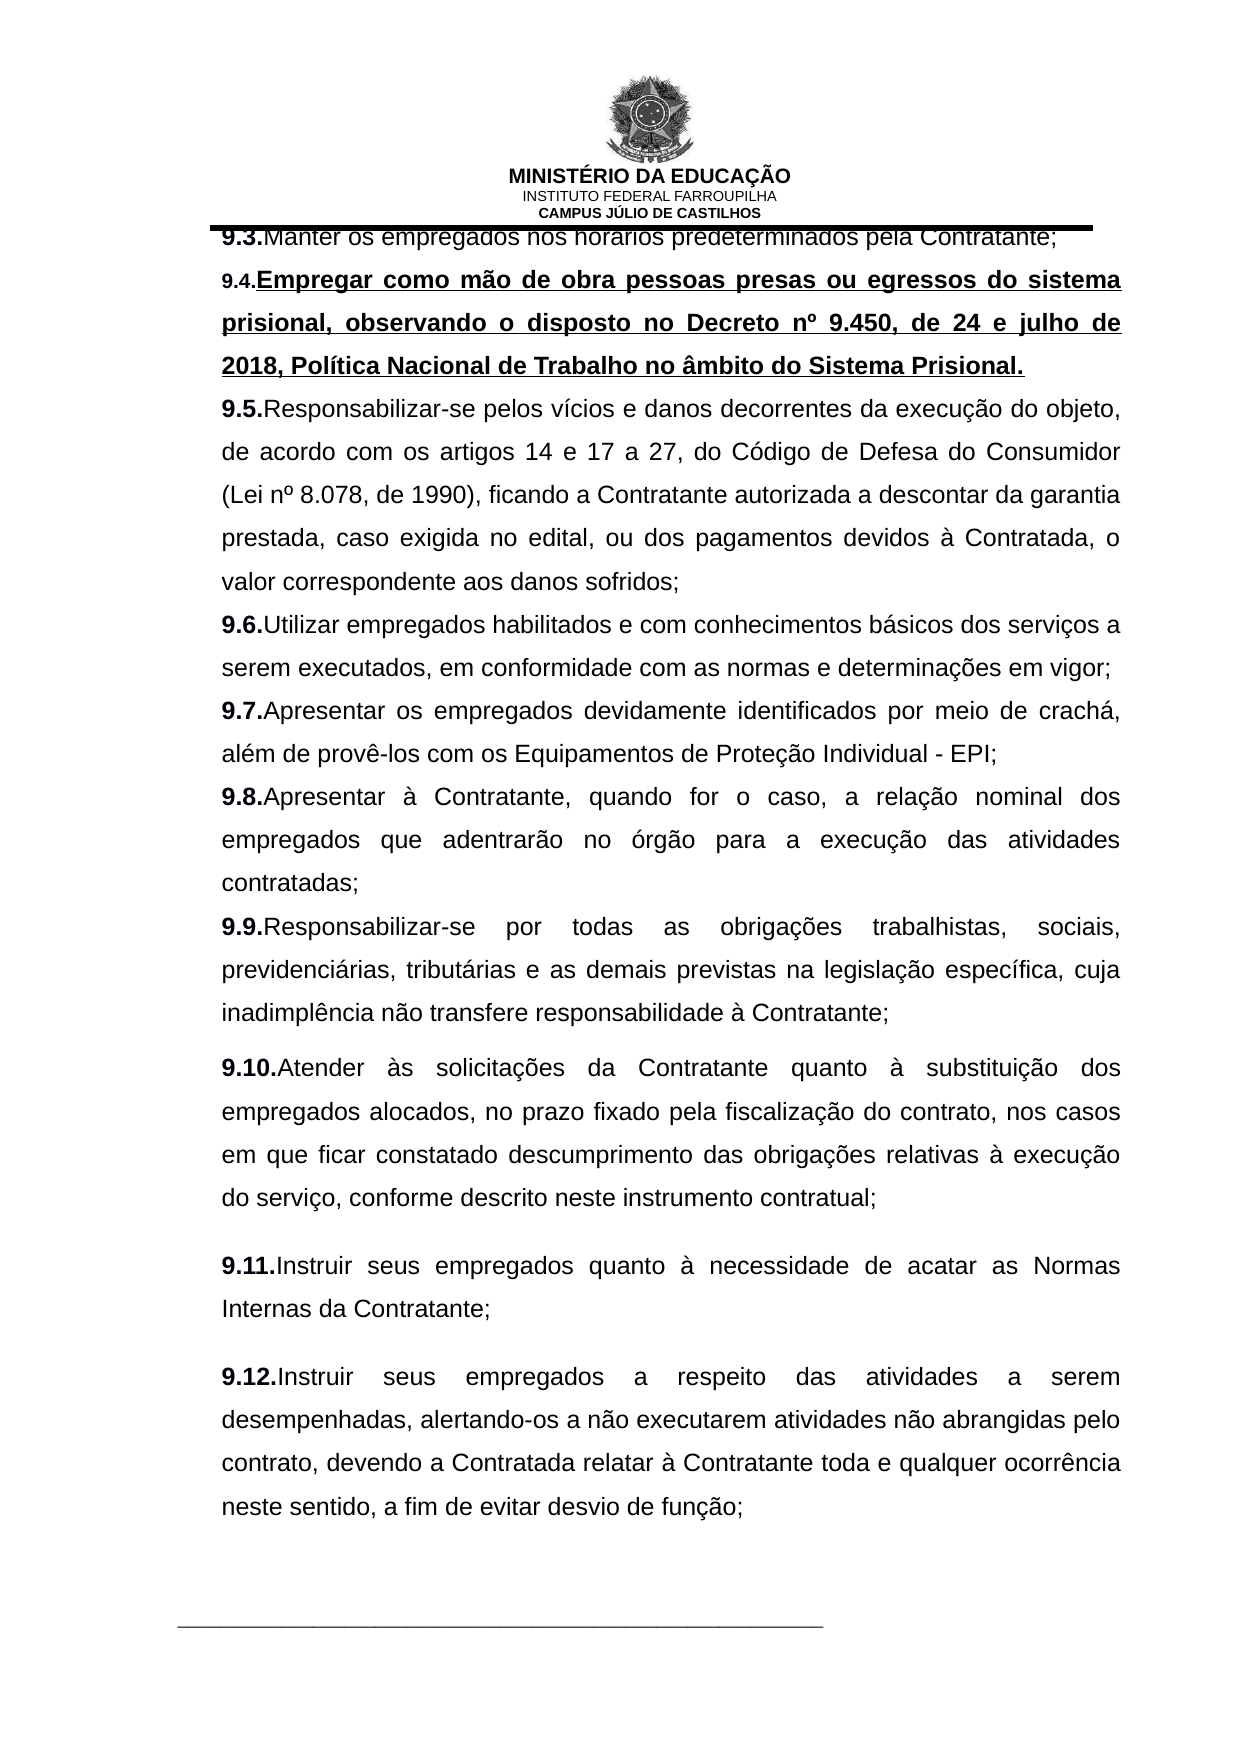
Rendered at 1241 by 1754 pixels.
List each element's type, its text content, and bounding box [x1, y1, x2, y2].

list Apresentar à Contratante, quando for o caso, a relação nominal dos empregados que adentrarão no órgão para a execução das atividades contratadas; [221, 782, 1122, 897]
list Empregar como mão de obra pessoas presas ou egressos do sistema prisional, observando o disposto no Decreto nº 9.450, de 24 e julho de [221, 265, 1122, 333]
list Manter os empregados nos horários predeterminados pela Contratante; [221, 222, 1122, 250]
list Utilizar empregados habilitados e com conhecimentos básicos dos serviços a serem executados, em conformidade com as normas e determinações em vigor; [221, 610, 1122, 682]
list Responsabilizar-se por todas as obrigações trabalhistas, sociais, previdenciárias, tributárias e as demais previstas na legislação específica, cuja inadimplência não transfere responsabilidade à Contratante; [221, 912, 1122, 1027]
list Instruir seus empregados quanto à necessidade de acatar as Normas Internas da Contratante; [221, 1251, 1122, 1323]
list Instruir seus empregados a respeito das atividades a serem desempenhadas, alertando-os a não executarem atividades não abrangidas pelo contrato, devendo a Contratada relatar à Contratante toda e qualquer ocorrência neste sentido, a fim de evitar desvio de função; [221, 1362, 1122, 1520]
list Apresentar os empregados devidamente identificados por meio de crachá, além de provê-los com os Equipamentos de Proteção Individual - EPI; [221, 696, 1122, 768]
list Responsabilizar-se pelos vícios e danos decorrentes da execução do objeto, de acordo com os artigos 14 e 17 a 27, do Código de Defesa do Consumidor (Lei nº 8.078, de 1990), ficando a Contratante autorizada a descontar da garantia prestada, caso exigida no edital, ou dos pagamentos devidos à Contratada, o valor correspondente aos danos sofridos; [221, 394, 1122, 595]
list 2018, Política Nacional de Trabalho no âmbito do Sistema Prisional. [221, 334, 1122, 380]
list Atender às solicitações da Contratante quanto à substituição dos empregados alocados, no prazo fixado pela fiscalização do contrato, nos casos em que ficar constatado descumprimento das obrigações relativas à execução do serviço, conforme descrito neste instrumento contratual; [221, 1053, 1122, 1212]
